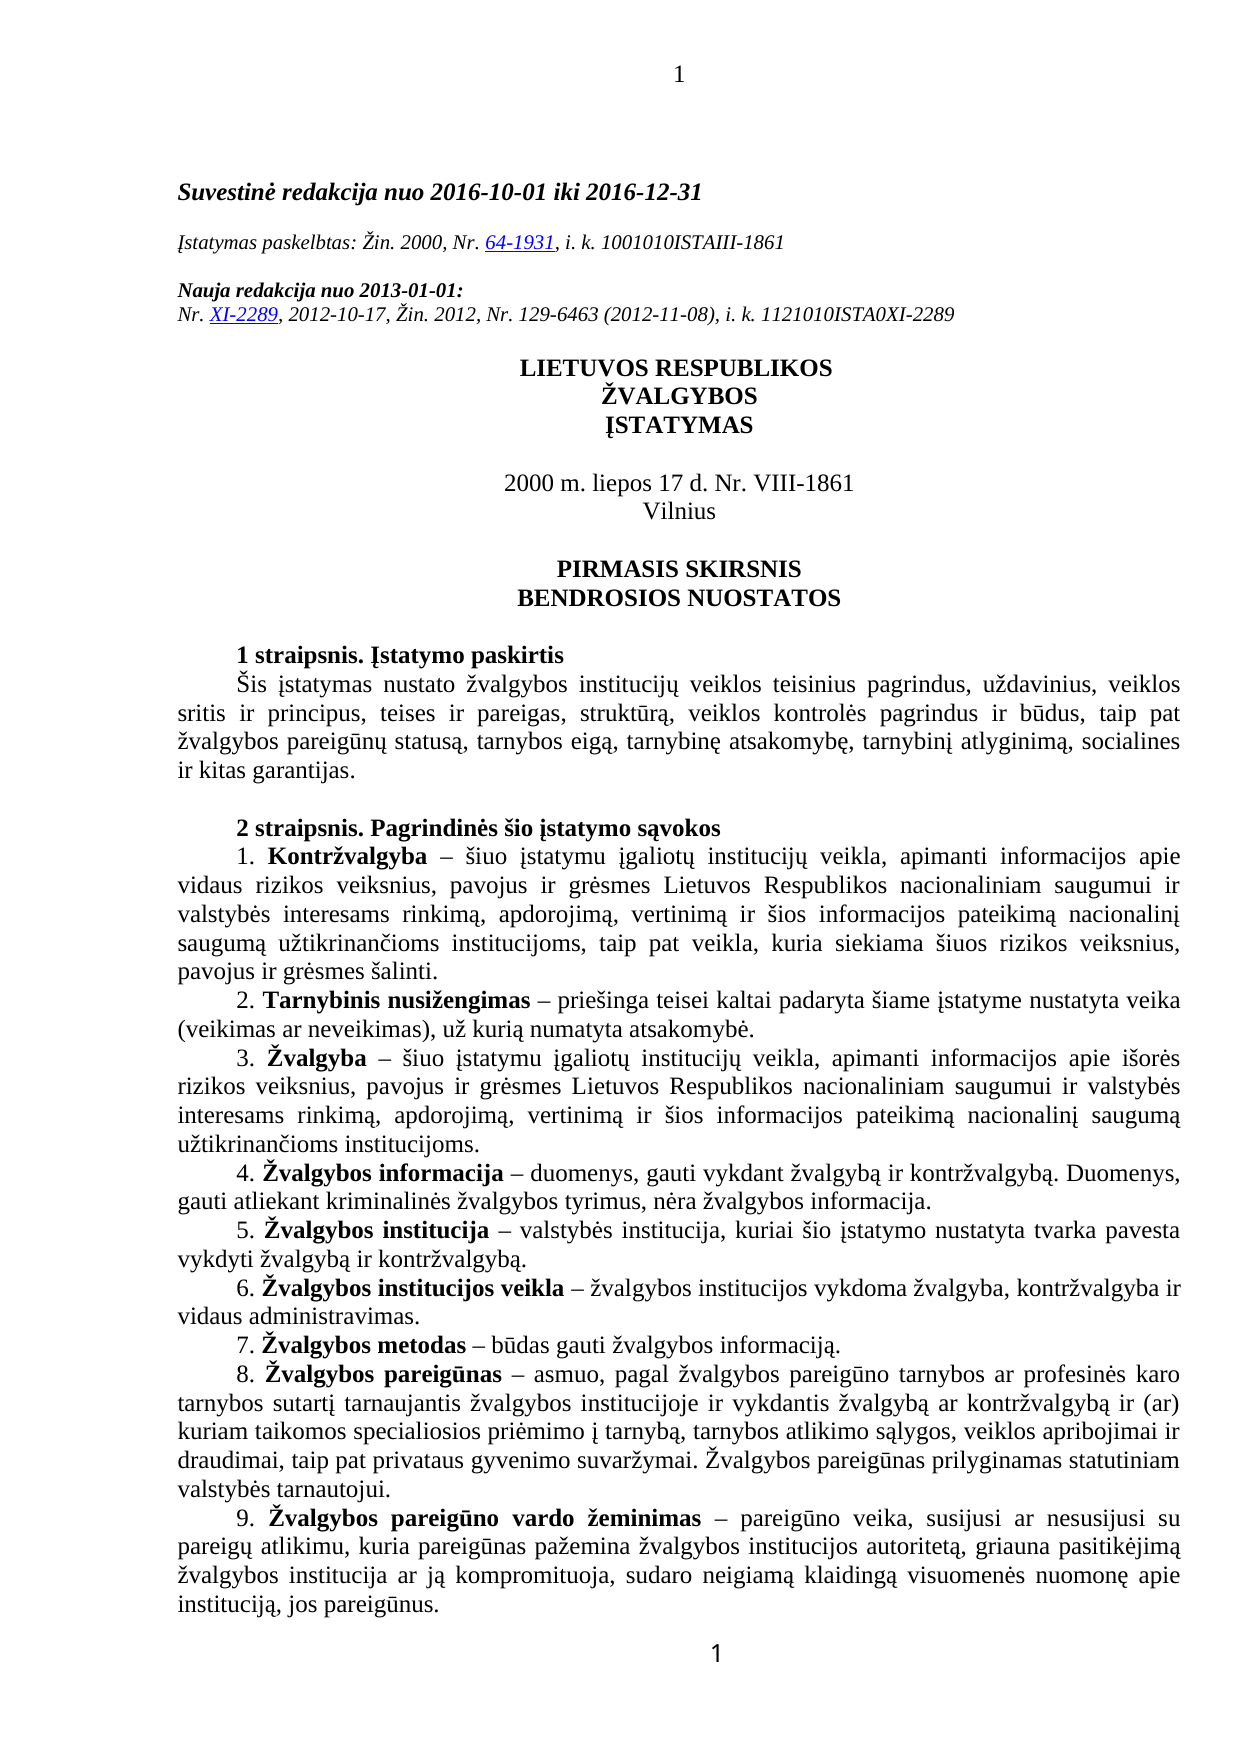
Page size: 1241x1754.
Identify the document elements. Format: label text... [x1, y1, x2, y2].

text Vilnius [177, 496, 1181, 525]
text Nauja redakcija nuo 2013-01-01: [177, 278, 1181, 302]
text BENDROSIOS NUOSTATOS [177, 583, 1181, 611]
text PIRMASIS SKIRSNIS [177, 554, 1181, 583]
text 9. Žvalgybos pareigūno vardo žeminimas – pareigūno veika, susijusi ar nesusijusi su pareigų atlikimu, kuria pareigūnas pažemina žvalgybos institucijos autoritetą, griauna pasitikėjimą žvalgybos institucija ar ją kompromituoja, sudaro neigiamą klaidingą visuomenės nuomonę apie instituciją, jos pareigūnus. [177, 1503, 1181, 1618]
text Įstatymas paskelbtas: Žin. 2000, Nr. 64-1931, i. k. 1001010ISTAIII-1861 [177, 230, 1181, 254]
text Šis įstatymas nustato žvalgybos institucijų veiklos teisinius pagrindus, uždavinius, veiklos sritis ir principus, teises ir pareigas, struktūrą, veiklos kontrolės pagrindus ir būdus, taip pat žvalgybos pareigūnų statusą, tarnybos eigą, tarnybinę atsakomybę, tarnybinį atlyginimą, socialines ir kitas garantijas. [177, 669, 1181, 784]
text 8. Žvalgybos pareigūnas – asmuo, pagal žvalgybos pareigūno tarnybos ar profesinės karo tarnybos sutartį tarnaujantis žvalgybos institucijoje ir vykdantis žvalgybą ar kontržvalgybą ir (ar) kuriam taikomos specialiosios priėmimo į tarnybą, tarnybos atlikimo sąlygos, veiklos apribojimai ir draudimai, taip pat privataus gyvenimo suvaržymai. Žvalgybos pareigūnas prilyginamas statutiniam valstybės tarnautojui. [177, 1359, 1181, 1503]
text 2000 m. liepos 17 d. Nr. VIII-1861 [177, 468, 1181, 496]
text 5. Žvalgybos institucija – valstybės institucija, kuriai šio įstatymo nustatyta tvarka pavesta vykdyti žvalgybą ir kontržvalgybą. [177, 1215, 1181, 1273]
text 6. Žvalgybos institucijos veikla – žvalgybos institucijos vykdoma žvalgyba, kontržvalgyba ir vidaus administravimas. [177, 1273, 1181, 1330]
text Nr. XI-2289, 2012-10-17, Žin. 2012, Nr. 129-6463 (2012-11-08), i. k. 1121010ISTA0XI-2289 [177, 302, 1181, 326]
text 2 straipsnis. Pagrindinės šio įstatymo sąvokos [177, 813, 1181, 841]
text 3. Žvalgyba – šiuo įstatymu įgaliotų institucijų veikla, apimanti informacijos apie išorės rizikos veiksnius, pavojus ir grėsmes Lietuvos Respublikos nacionaliniam saugumui ir valstybės interesams rinkimą, apdorojimą, vertinimą ir šios informacijos pateikimą nacionalinį saugumą užtikrinančioms institucijoms. [177, 1043, 1181, 1158]
text 7. Žvalgybos metodas – būdas gauti žvalgybos informaciją. [177, 1330, 1181, 1359]
text 1 straipsnis. Įstatymo paskirtis [177, 640, 1181, 669]
text 4. Žvalgybos informacija – duomenys, gauti vykdant žvalgybą ir kontržvalgybą. Duomenys, gauti atliekant kriminalinės žvalgybos tyrimus, nėra žvalgybos informacija. [177, 1158, 1181, 1215]
text Suvestinė redakcija nuo 2016-10-01 iki 2016-12-31 [177, 177, 1181, 206]
text lietuvos Respublikos žvalgybos ĮSTATYMAS [177, 353, 1181, 468]
text 1. Kontržvalgyba – šiuo įstatymu įgaliotų institucijų veikla, apimanti informacijos apie vidaus rizikos veiksnius, pavojus ir grėsmes Lietuvos Respublikos nacionaliniam saugumui ir valstybės interesams rinkimą, apdorojimą, vertinimą ir šios informacijos pateikimą nacionalinį saugumą užtikrinančioms institucijoms, taip pat veikla, kuria siekiama šiuos rizikos veiksnius, pavojus ir grėsmes šalinti. [177, 841, 1181, 985]
text 2. Tarnybinis nusižengimas – priešinga teisei kaltai padaryta šiame įstatyme nustatyta veika (veikimas ar neveikimas), už kurią numatyta atsakomybė. [177, 985, 1181, 1043]
